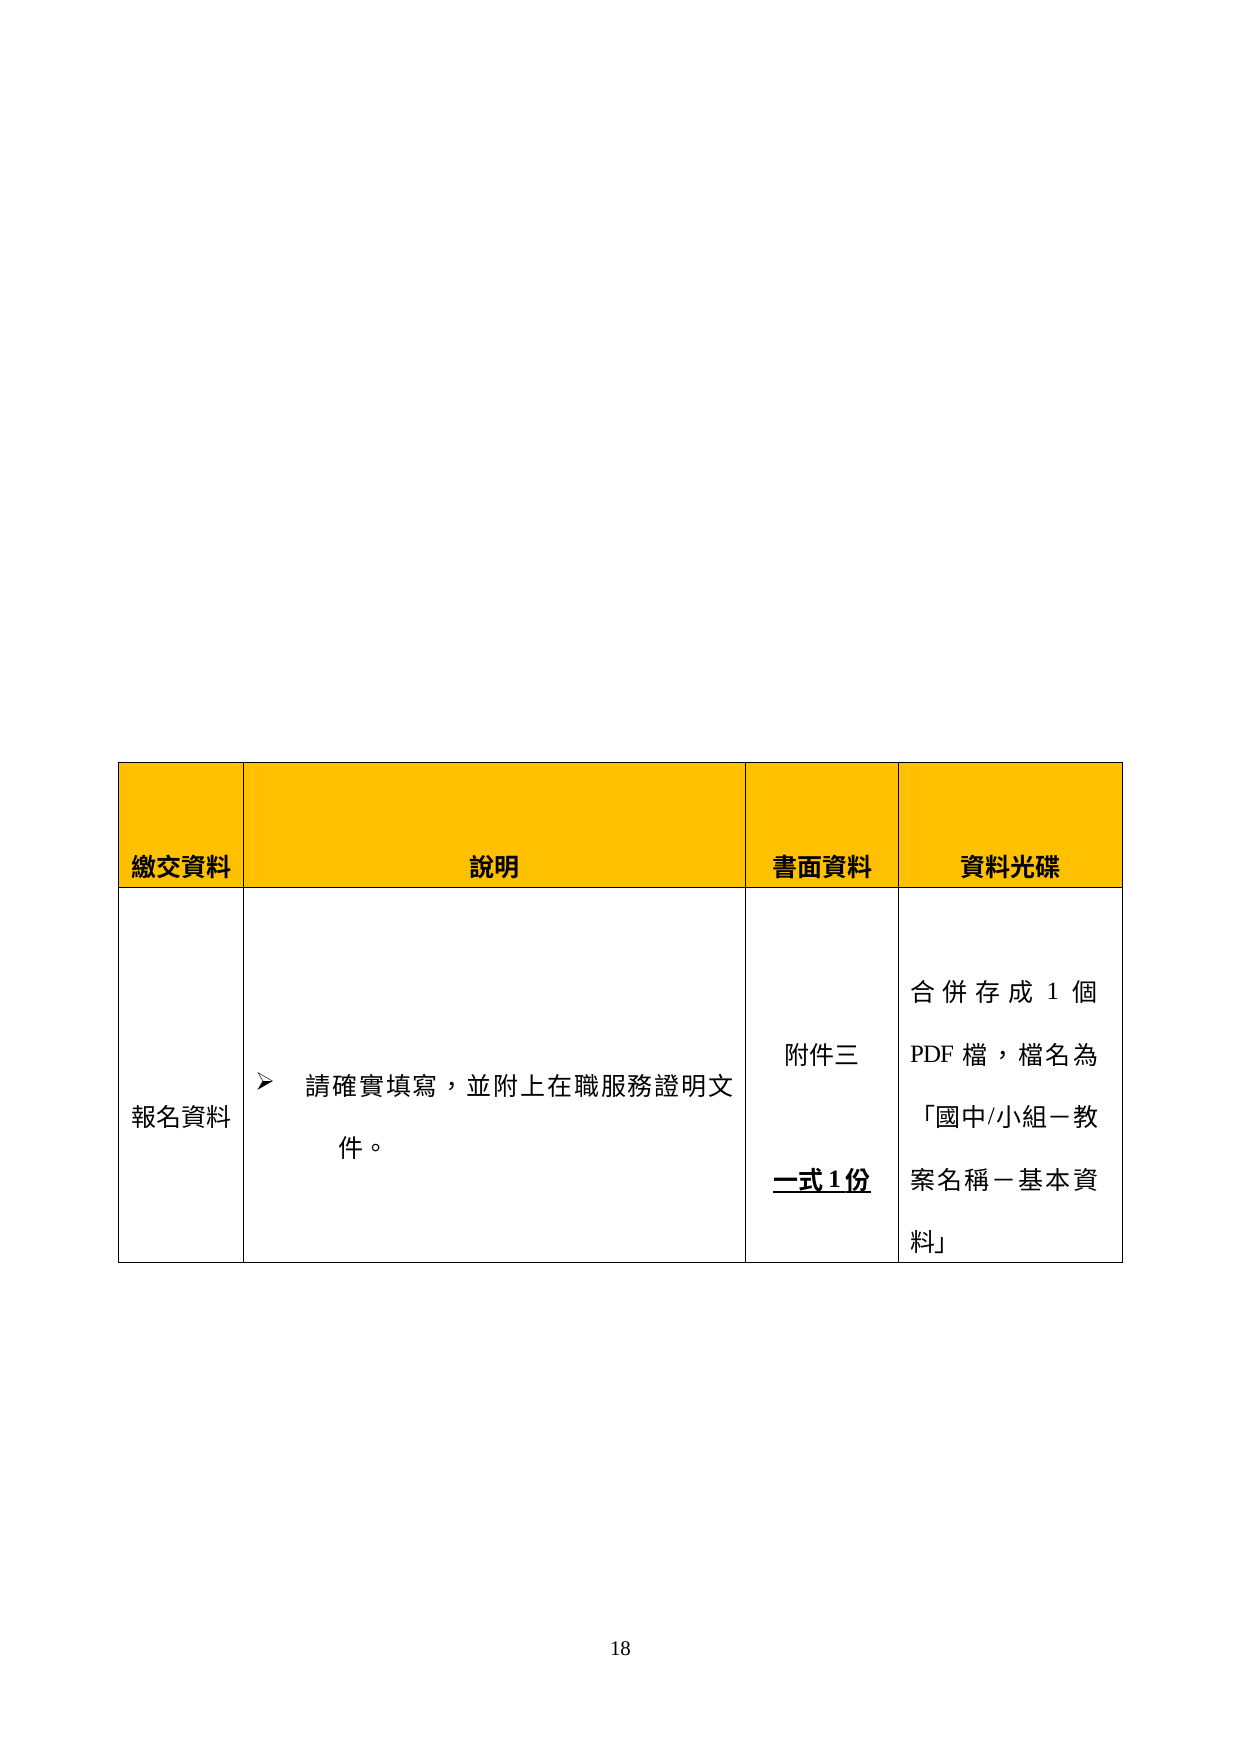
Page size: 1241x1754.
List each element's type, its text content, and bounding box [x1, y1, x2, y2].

table_header 書面資料 [746, 763, 898, 887]
table_cell 附件三 一式1份 [746, 888, 898, 1262]
table_cell 合併存成1個PDF檔，檔名為「國中/小組－教案名稱－基本資料」 [899, 888, 1122, 1262]
table_cell 報名資料 [119, 888, 243, 1262]
table_header 說明 [244, 763, 745, 887]
table_cell 請確實填寫，並附上在職服務證明文件。 [244, 888, 745, 1262]
table_header 資料光碟 [899, 763, 1122, 887]
table_header 繳交資料 [119, 763, 243, 887]
